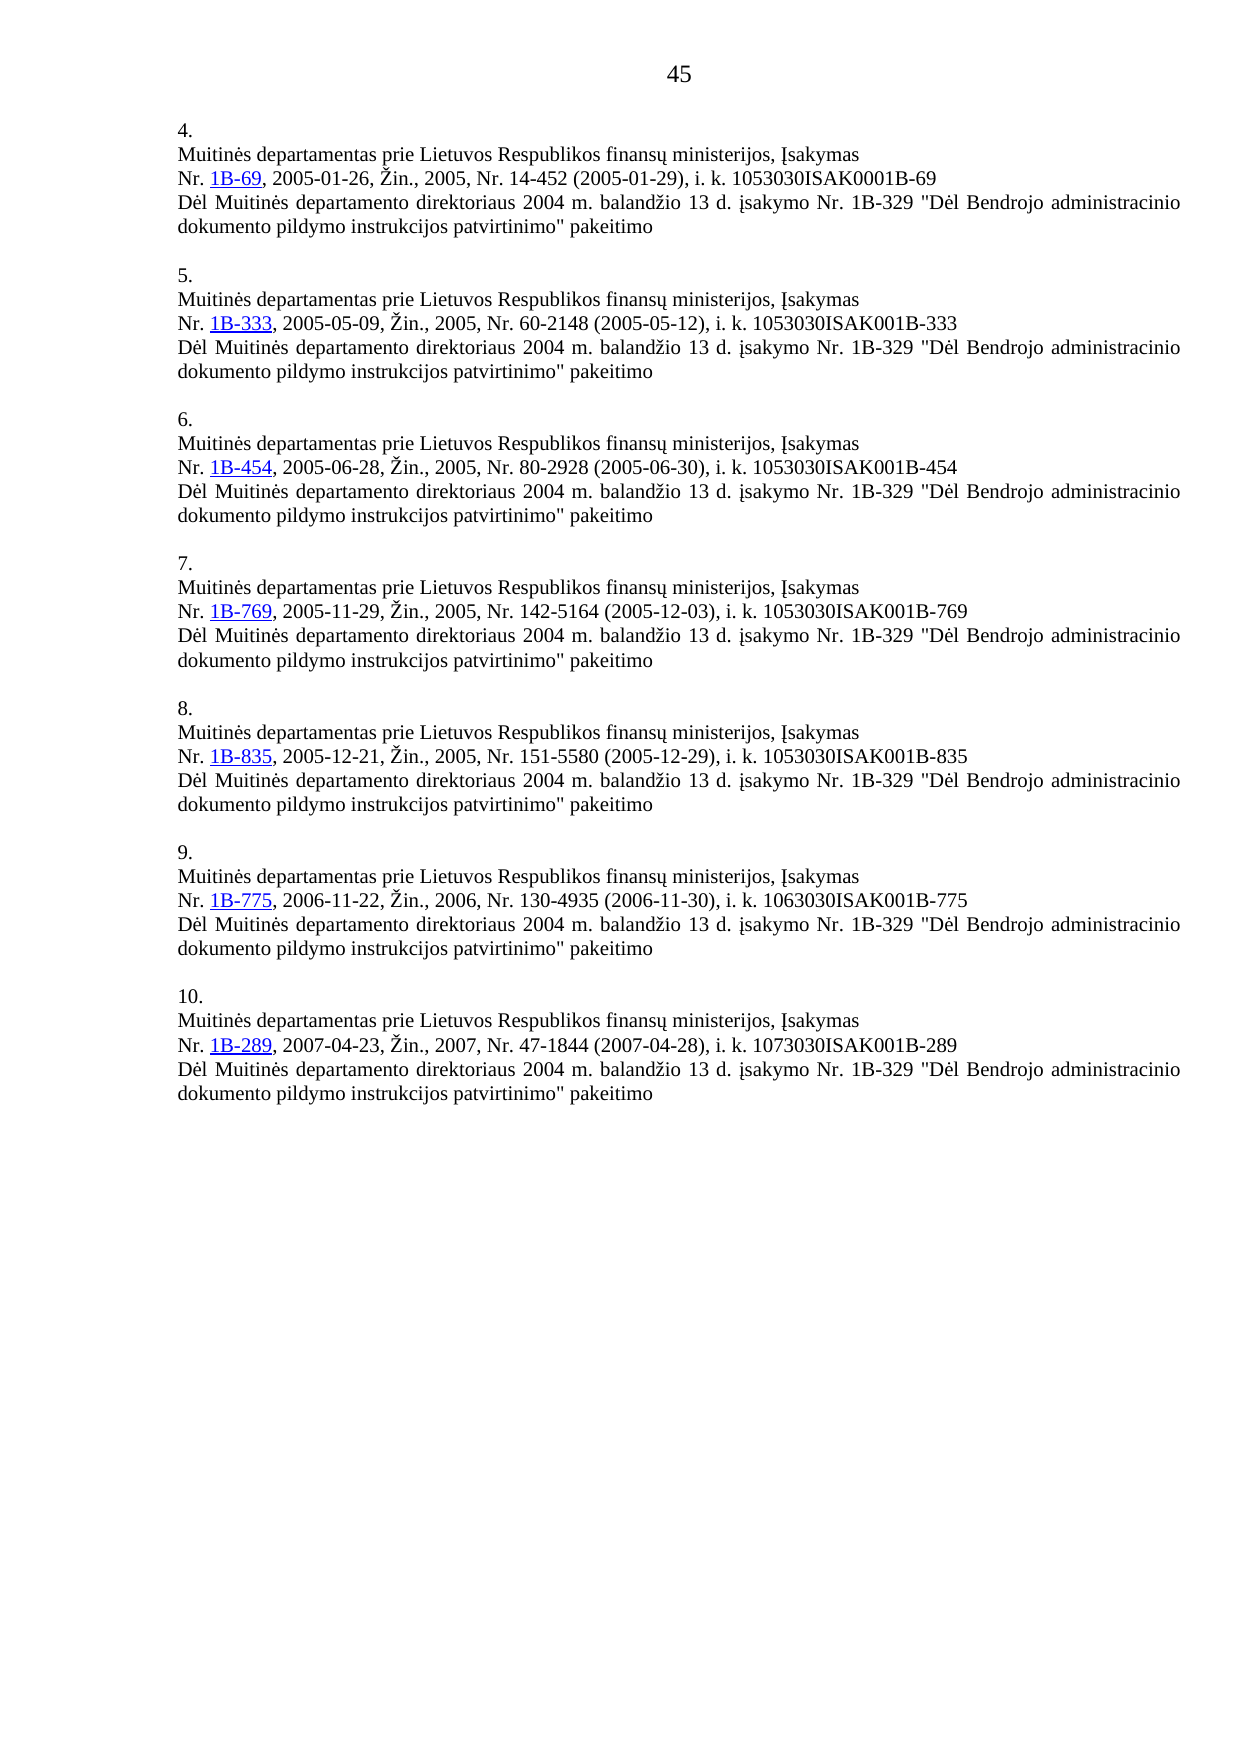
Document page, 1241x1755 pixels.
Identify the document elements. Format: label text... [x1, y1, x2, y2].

text Nr. 1B-835, 2005-12-21, Žin., 2005, Nr. 151-5580 (2005-12-29), i. k. 1053030ISAK001B-835 [177, 744, 1181, 768]
text 10. [177, 984, 1181, 1008]
text Nr. 1B-289, 2007-04-23, Žin., 2007, Nr. 47-1844 (2007-04-28), i. k. 1073030ISAK001B-289 [177, 1032, 1181, 1057]
text 6. [177, 407, 1181, 431]
text Dėl Muitinės departamento direktoriaus 2004 m. balandžio 13 d. įsakymo Nr. 1B-329 "Dėl Bendrojo administracinio dokumento pildymo instrukcijos patvirtinimo" pakeitimo [177, 335, 1181, 383]
text Muitinės departamentas prie Lietuvos Respublikos finansų ministerijos, Įsakymas [177, 431, 1181, 455]
text Nr. 1B-454, 2005-06-28, Žin., 2005, Nr. 80-2928 (2005-06-30), i. k. 1053030ISAK001B-454 [177, 455, 1181, 479]
text Dėl Muitinės departamento direktoriaus 2004 m. balandžio 13 d. įsakymo Nr. 1B-329 "Dėl Bendrojo administracinio dokumento pildymo instrukcijos patvirtinimo" pakeitimo [177, 1057, 1181, 1105]
text Muitinės departamentas prie Lietuvos Respublikos finansų ministerijos, Įsakymas [177, 575, 1181, 599]
text Dėl Muitinės departamento direktoriaus 2004 m. balandžio 13 d. įsakymo Nr. 1B-329 "Dėl Bendrojo administracinio dokumento pildymo instrukcijos patvirtinimo" pakeitimo [177, 768, 1181, 816]
text Nr. 1B-69, 2005-01-26, Žin., 2005, Nr. 14-452 (2005-01-29), i. k. 1053030ISAK0001B-69 [177, 166, 1181, 190]
text Nr. 1B-333, 2005-05-09, Žin., 2005, Nr. 60-2148 (2005-05-12), i. k. 1053030ISAK001B-333 [177, 311, 1181, 335]
text 4. [177, 118, 1181, 142]
text Muitinės departamentas prie Lietuvos Respublikos finansų ministerijos, Įsakymas [177, 287, 1181, 311]
text Dėl Muitinės departamento direktoriaus 2004 m. balandžio 13 d. įsakymo Nr. 1B-329 "Dėl Bendrojo administracinio dokumento pildymo instrukcijos patvirtinimo" pakeitimo [177, 912, 1181, 960]
text Dėl Muitinės departamento direktoriaus 2004 m. balandžio 13 d. įsakymo Nr. 1B-329 "Dėl Bendrojo administracinio dokumento pildymo instrukcijos patvirtinimo" pakeitimo [177, 623, 1181, 672]
text Dėl Muitinės departamento direktoriaus 2004 m. balandžio 13 d. įsakymo Nr. 1B-329 "Dėl Bendrojo administracinio dokumento pildymo instrukcijos patvirtinimo" pakeitimo [177, 479, 1181, 527]
text Dėl Muitinės departamento direktoriaus 2004 m. balandžio 13 d. įsakymo Nr. 1B-329 "Dėl Bendrojo administracinio dokumento pildymo instrukcijos patvirtinimo" pakeitimo [177, 190, 1181, 238]
text Muitinės departamentas prie Lietuvos Respublikos finansų ministerijos, Įsakymas [177, 864, 1181, 888]
text Muitinės departamentas prie Lietuvos Respublikos finansų ministerijos, Įsakymas [177, 720, 1181, 744]
text Muitinės departamentas prie Lietuvos Respublikos finansų ministerijos, Įsakymas [177, 1008, 1181, 1032]
text 9. [177, 840, 1181, 864]
text Muitinės departamentas prie Lietuvos Respublikos finansų ministerijos, Įsakymas [177, 142, 1181, 166]
text 7. [177, 551, 1181, 575]
text Nr. 1B-769, 2005-11-29, Žin., 2005, Nr. 142-5164 (2005-12-03), i. k. 1053030ISAK001B-769 [177, 599, 1181, 623]
text Nr. 1B-775, 2006-11-22, Žin., 2006, Nr. 130-4935 (2006-11-30), i. k. 1063030ISAK001B-775 [177, 888, 1181, 912]
text 8. [177, 696, 1181, 720]
text 5. [177, 262, 1181, 287]
